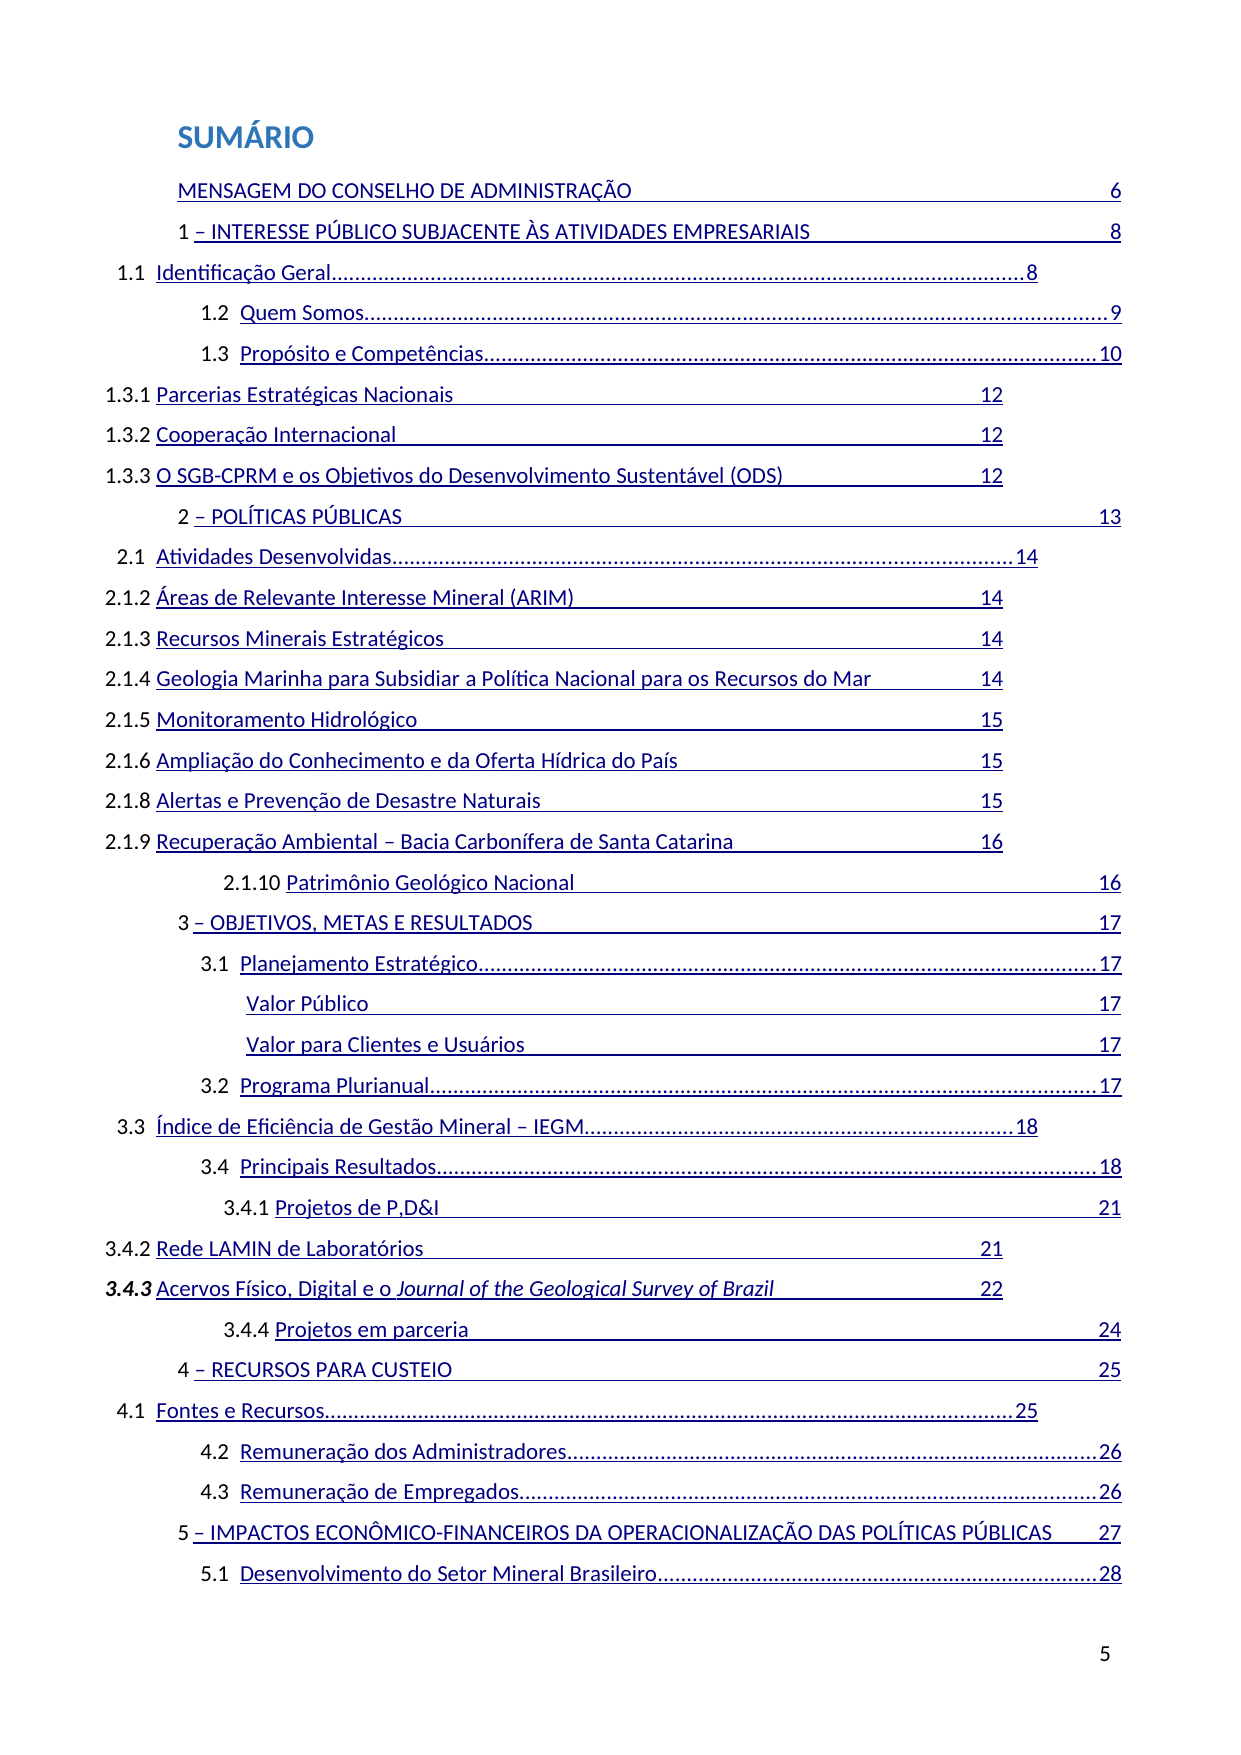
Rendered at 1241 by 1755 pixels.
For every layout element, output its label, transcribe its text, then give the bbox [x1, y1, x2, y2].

list – INTERESSE PÚBLICO SUBJACENTE ÀS ATIVIDADES EMPRESARIAIS 8 [177, 217, 1136, 245]
list Remuneração de Empregados 26 [200, 1477, 1136, 1506]
list Parcerias Estratégicas Nacionais 12 [104, 380, 1136, 408]
list Propósito e Competências 10 [200, 339, 1136, 367]
list Patrimônio Geológico Nacional 16 [223, 868, 1136, 896]
list – RECURSOS PARA CUSTEIO 25 [177, 1356, 1136, 1384]
text MENSAGEM DO CONSELHO DE ADMINISTRAÇÃO 6 [177, 177, 1136, 204]
list Atividades Desenvolvidas 14 [116, 542, 1136, 571]
text Valor Público 17 [246, 989, 1136, 1018]
list Programa Plurianual 17 [200, 1071, 1136, 1099]
text SUMÁRIO [177, 116, 1136, 157]
list Índice de Eficiência de Gestão Mineral – IEGM 18 [116, 1112, 1136, 1140]
list Recuperação Ambiental – Bacia Carbonífera de Santa Catarina 16 [104, 827, 1136, 855]
list Acervos Físico, Digital e o Journal of the Geological Survey of Brazil 22 [104, 1274, 1136, 1302]
list Principais Resultados 18 [200, 1152, 1136, 1180]
list Planejamento Estratégico 17 [200, 949, 1136, 977]
list Alertas e Prevenção de Desastre Naturais 15 [104, 786, 1136, 814]
list Desenvolvimento do Setor Mineral Brasileiro 28 [200, 1559, 1136, 1587]
list Fontes e Recursos 25 [116, 1396, 1136, 1424]
list Identificação Geral 8 [116, 258, 1136, 286]
list Rede LAMIN de Laboratórios 21 [104, 1234, 1136, 1262]
list O SGB-CPRM e os Objetivos do Desenvolvimento Sustentável (ODS) 12 [104, 461, 1136, 489]
list – POLÍTICAS PÚBLICAS 13 [177, 502, 1136, 530]
list Quem Somos 9 [200, 298, 1136, 326]
list Áreas de Relevante Interesse Mineral (ARIM) 14 [104, 583, 1136, 611]
list Projetos em parceria 24 [223, 1315, 1136, 1343]
text Valor para Clientes e Usuários 17 [246, 1030, 1136, 1058]
list Monitoramento Hidrológico 15 [104, 705, 1136, 733]
list Ampliação do Conhecimento e da Oferta Hídrica do País 15 [104, 746, 1136, 774]
list – IMPACTOS ECONÔMICO-FINANCEIROS DA OPERACIONALIZAÇÃO DAS POLÍTICAS PÚBLICAS 27 [177, 1518, 1136, 1546]
list Projetos de P,D&I 21 [223, 1193, 1136, 1221]
list Remuneração dos Administradores 26 [200, 1437, 1136, 1465]
list Recursos Minerais Estratégicos 14 [104, 624, 1136, 652]
list – OBJETIVOS, METAS E RESULTADOS 17 [177, 908, 1136, 936]
list Geologia Marinha para Subsidiar a Política Nacional para os Recursos do Mar 14 [104, 664, 1136, 692]
list Cooperação Internacional 12 [104, 420, 1136, 448]
